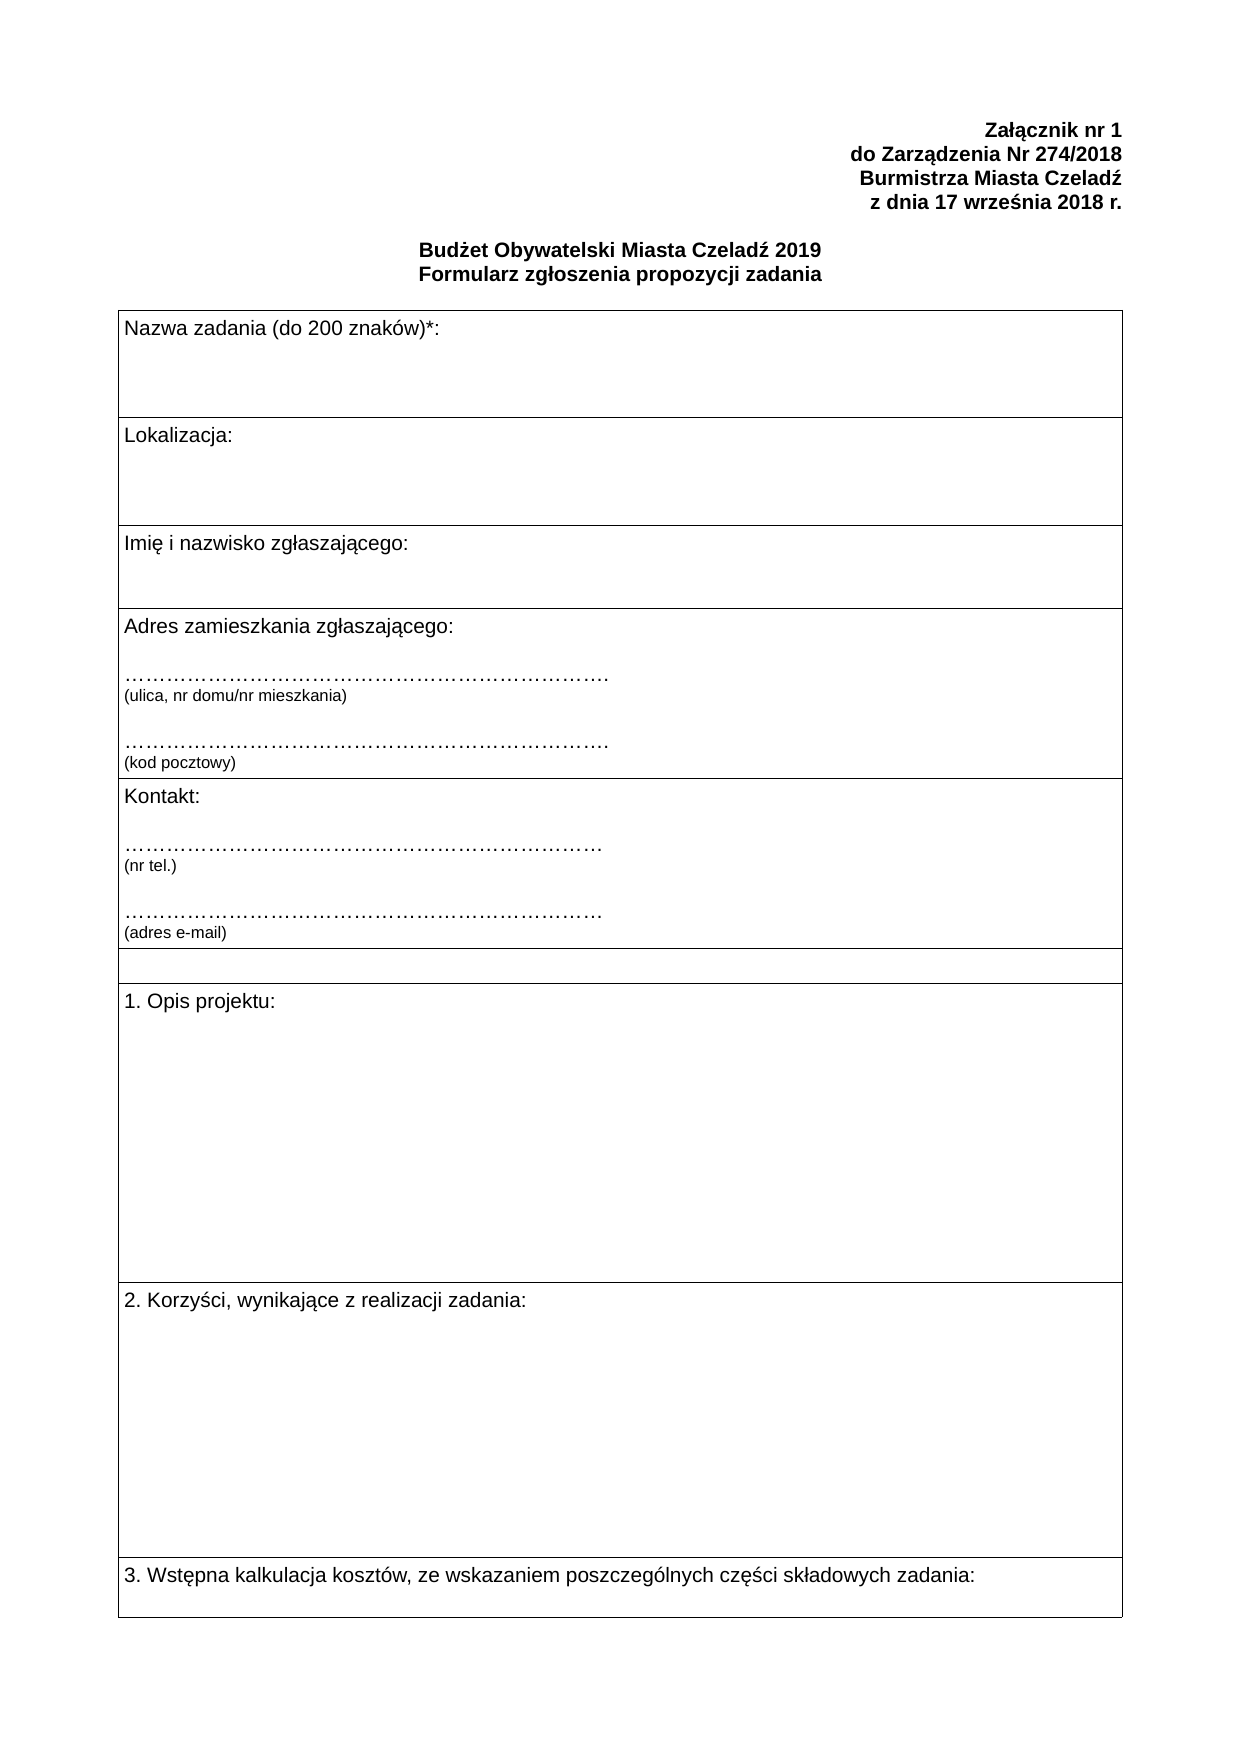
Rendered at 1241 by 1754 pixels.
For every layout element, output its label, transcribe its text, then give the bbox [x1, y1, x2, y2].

table_header Nazwa zadania (do 200 znaków)*: [119, 311, 1122, 417]
text do Zarządzenia Nr 274/2018 [118, 142, 1122, 166]
table_cell [119, 949, 1122, 983]
table_cell Lokalizacja: [119, 418, 1122, 524]
table_cell Imię i nazwisko zgłaszającego: [119, 526, 1122, 608]
table_cell 2. Korzyści, wynikające z realizacji zadania: [119, 1283, 1122, 1557]
table_cell Adres zamieszkania zgłaszającego: ……………………………………………………………. (ulica, nr domu/nr mieszkania) ……………………………………………………………. (kod pocztowy) [119, 609, 1122, 778]
text Formularz zgłoszenia propozycji zadania [118, 262, 1122, 286]
table_cell Kontakt: …………………………………………………………… (nr tel.) …………………………………………………………… (adres e-mail) [119, 779, 1122, 947]
text z dnia 17 września 2018 r. [118, 190, 1122, 214]
text Burmistrza Miasta Czeladź [118, 166, 1122, 190]
table_cell 1. Opis projektu: [119, 984, 1122, 1282]
table_cell 3. Wstępna kalkulacja kosztów, ze wskazaniem poszczególnych części składowych zadania: [119, 1558, 1122, 1617]
text Budżet Obywatelski Miasta Czeladź 2019 [118, 238, 1122, 262]
text Załącznik nr 1 [118, 118, 1122, 142]
